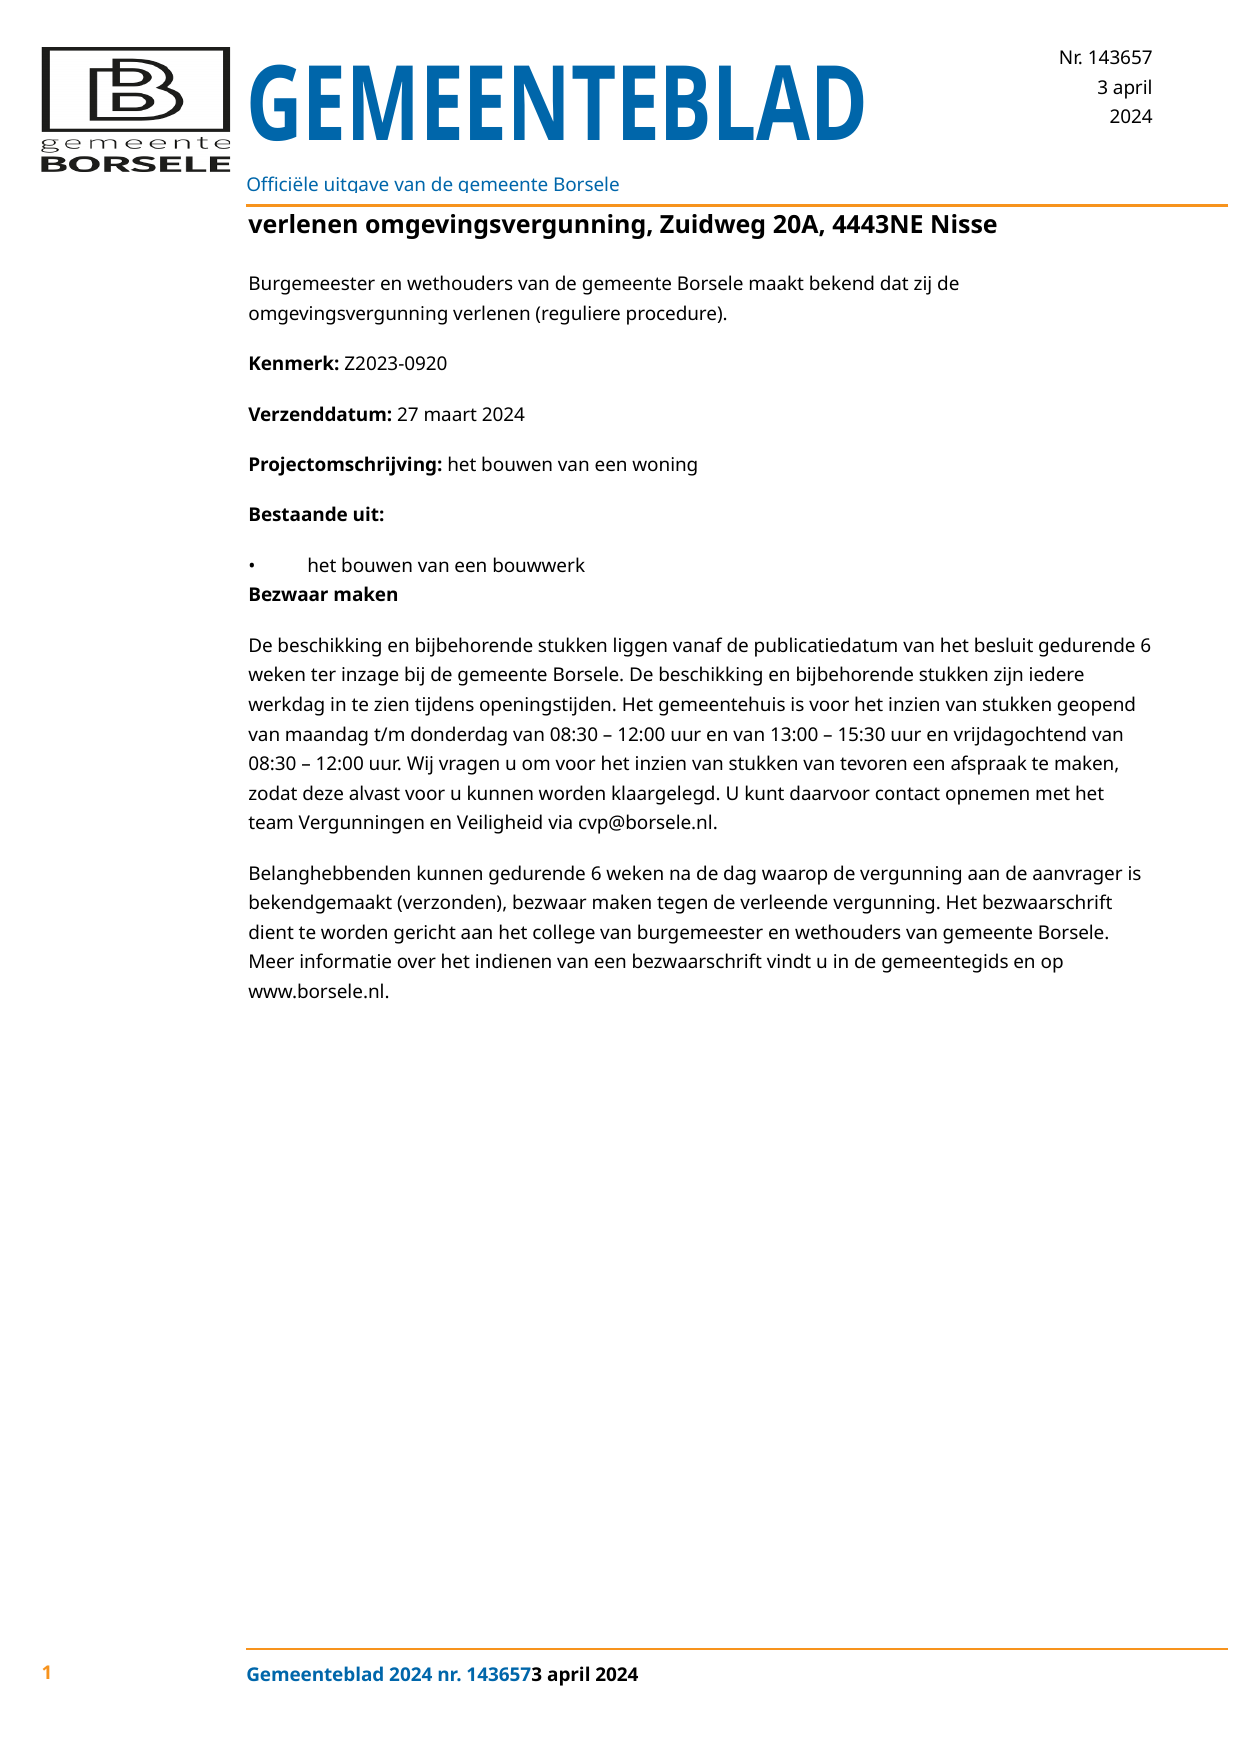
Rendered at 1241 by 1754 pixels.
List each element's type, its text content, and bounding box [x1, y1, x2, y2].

text Projectomschrijving: het bouwen van een woning [248, 451, 1152, 477]
list het bouwen van een bouwwerk [248, 552, 1152, 578]
text Burgemeester en wethouders van de gemeente Borsele maakt bekend dat zij de omgevingsvergunning verlenen (reguliere procedure). [248, 270, 1152, 326]
text verlenen omgevingsvergunning, Zuidweg 20A, 4443NE Nisse [248, 207, 1152, 241]
text Bezwaar maken [248, 582, 1152, 607]
text Bestaande uit: [248, 502, 1152, 527]
text Kenmerk: Z2023-0920 [248, 350, 1152, 376]
text De beschikking en bijbehorende stukken liggen vanaf de publicatiedatum van het besluit gedurende 6 weken ter inzage bij de gemeente Borsele. De beschikking en bijbehorende stukken zijn iedere werkdag in te zien tijdens openingstijden. Het gemeentehuis is voor het inzien van stukken geopend van maandag t/m donderdag van 08:30 – 12:00 uur en van 13:00 – 15:30 uur en vrijdagochtend van 08:30 – 12:00 uur. Wij vragen u om voor het inzien van stukken van tevoren een afspraak te maken, zodat deze alvast voor u kunnen worden klaargelegd. U kunt daarvoor contact opnemen met het team Vergunningen en Veiligheid via cvp@borsele.nl. [248, 632, 1152, 835]
picture [41, 47, 231, 172]
text Verzenddatum: 27 maart 2024 [248, 401, 1152, 426]
text Belanghebbenden kunnen gedurende 6 weken na de dag waarop de vergunning aan de aanvrager is bekendgemaakt (verzonden), bezwaar maken tegen de verleende vergunning. Het bezwaarschrift dient te worden gericht aan het college van burgemeester en wethouders van gemeente Borsele. Meer informatie over het indienen van een bezwaarschrift vindt u in de gemeentegids en op www.borsele.nl. [248, 860, 1152, 1004]
